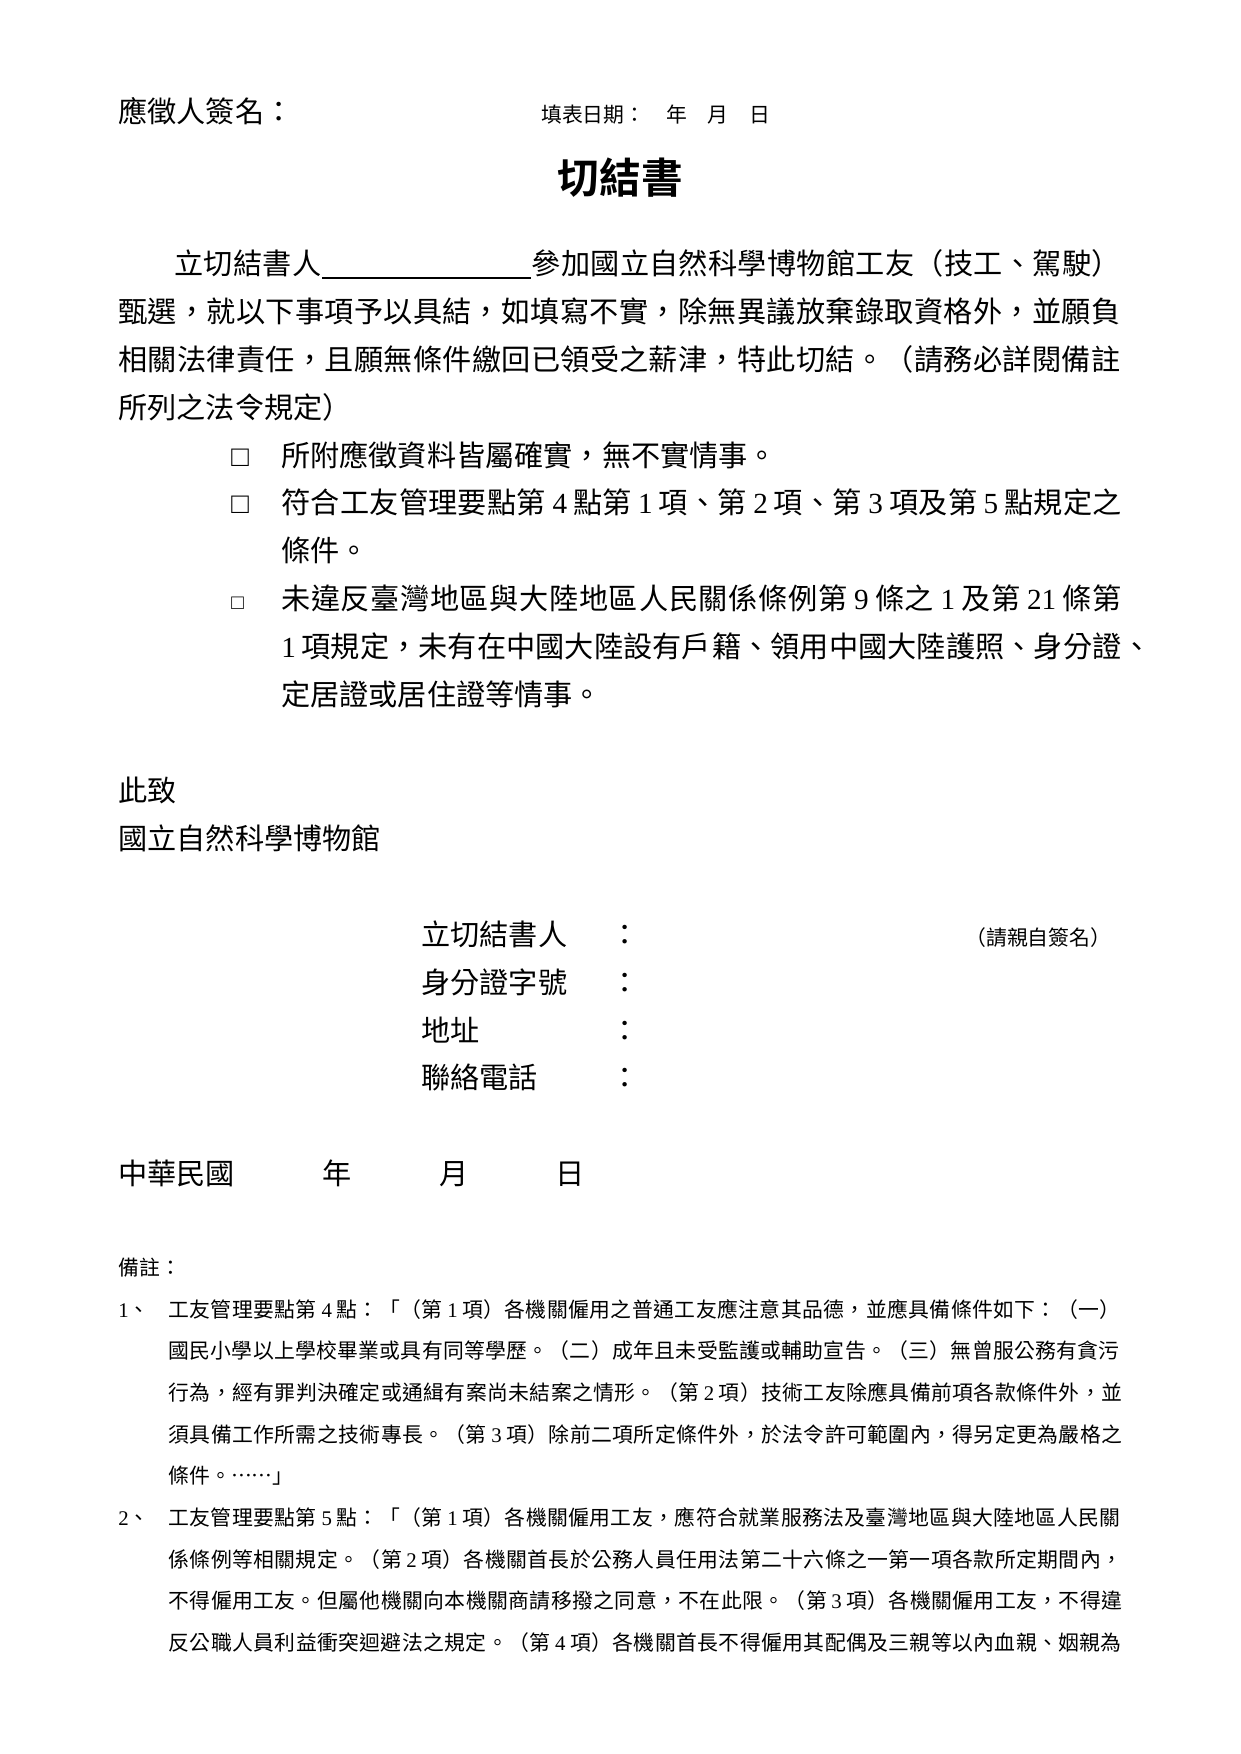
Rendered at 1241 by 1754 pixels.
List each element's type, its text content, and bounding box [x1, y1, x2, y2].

table_cell 聯絡電話 [410, 1051, 599, 1098]
table_cell ： [599, 1051, 651, 1098]
list 所附應徵資料皆屬確實，無不實情事。 [231, 428, 1122, 476]
text 中華民國 年 月 日 [118, 1146, 1122, 1194]
table_cell [651, 1003, 1122, 1051]
table_cell 身分證字號 [410, 955, 599, 1003]
text 國立自然科學博物館 [118, 811, 1122, 859]
text 切結書 [118, 146, 1122, 206]
table_header （請親自簽名） [651, 907, 1122, 955]
text 應徵人簽名： 填表日期： 年 月 日 [118, 89, 1122, 131]
text 備註： [118, 1242, 1122, 1284]
table_cell ： [599, 1003, 651, 1051]
table_cell [651, 955, 1122, 1003]
text 立切結書人 參加國立自然科學博物館工友（技工、駕駛）甄選，就以下事項予以具結，如填寫不實，除無異議放棄錄取資格外，並願負相關法律責任，且願無條件繳回已領受之薪津，特此切結。（請務必詳閱備註所列之法令規定） [118, 236, 1122, 428]
table_header ： [599, 907, 651, 955]
table_cell 地址 [410, 1003, 599, 1051]
table_cell ： [599, 955, 651, 1003]
list 符合工友管理要點第4點第1項、第2項、第3項及第5點規定之條件。 [231, 476, 1122, 571]
list 未違反臺灣地區與大陸地區人民關係條例第9條之1及第21條第1項規定，未有在中國大陸設有戶籍、領用中國大陸護照、身分證、定居證或居住證等情事。 [231, 571, 1122, 715]
list 工友管理要點第5點：「（第1項）各機關僱用工友，應符合就業服務法及臺灣地區與大陸地區人民關係條例等相關規定。（第2項）各機關首長於公務人員任用法第二十六條之一第一項各款所定期間內，不得僱用工友。但屬他機關向本機關商請移撥之同意，不在此限。（第3項）各機關僱用工友，不得違反公職人員利益衝突迴避法之規定。（第4項）各機關首長不得僱用其配偶及三親等以內血親、姻親為 [118, 1492, 1122, 1659]
table_header 立切結書人 [410, 907, 599, 955]
table_cell [651, 1051, 1122, 1098]
list 工友管理要點第4點：「（第1項）各機關僱用之普通工友應注意其品德，並應具備條件如下：（一）國民小學以上學校畢業或具有同等學歷。（二）成年且未受監護或輔助宣告。（三）無曾服公務有貪污行為，經有罪判決確定或通緝有案尚未結案之情形。（第2項）技術工友除應具備前項各款條件外，並須具備工作所需之技術專長。（第3項）除前二項所定條件外，於法令許可範圍內，得另定更為嚴格之條件。……」 [118, 1284, 1122, 1492]
text 此致 [118, 763, 1122, 811]
